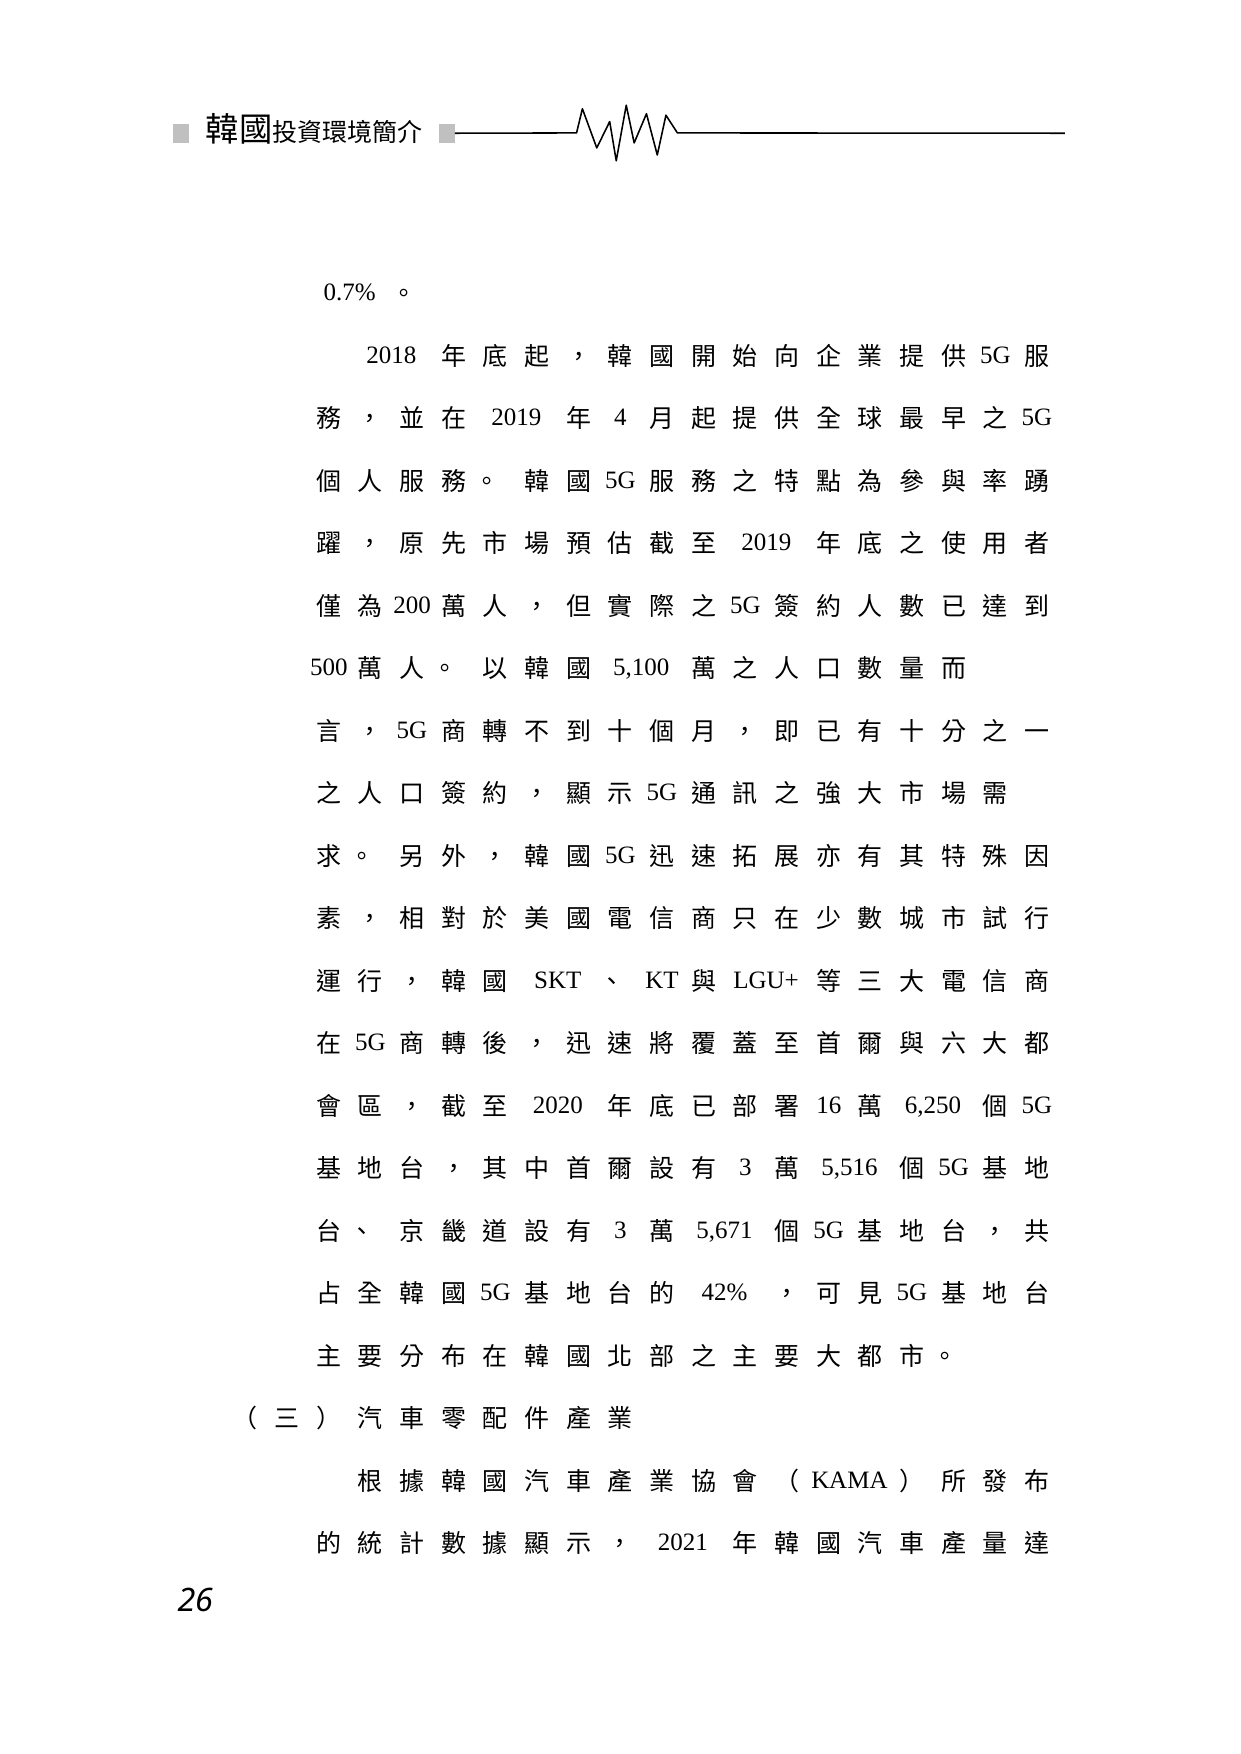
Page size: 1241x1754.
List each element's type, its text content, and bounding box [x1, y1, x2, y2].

text （三）汽車零配件產業 [207, 1375, 1058, 1438]
text 2018年底起，韓國開始向企業提供5G服務，並在2019年4月起提供全球最早之5G個人服務。韓國5G服務之特點為參與率踴躍，原先市場預估截至2019年底之使用者僅為200萬人，但實際之5G簽約人數已達到500萬人。以韓國5,100萬之人口數量而言，5G商轉不到十個月，即已有十分之一之人口簽約，顯示5G通訊之強大市場需求。另外，韓國5G迅速拓展亦有其特殊因素，相對於美國電信商只在少數城市試行運行，韓國SKT、KT與LGU+等三大電信商在5G商轉後，迅速將覆蓋至首爾與六大都會區，截至2020年底已部署16萬6,250個5G基地台，其中首爾設有3萬5,516個5G基地台、京畿道設有3萬5,671個5G基地台，共占全韓國5G基地台的42%，可見5G基地台主要分布在韓國北部之主要大都市。 [281, 313, 1058, 1375]
text 0.7%。 [281, 250, 1058, 313]
text 根據韓國汽車產業協會（KAMA）所發布的統計數據顯示，2021年韓國汽車產量達 [281, 1438, 1058, 1563]
